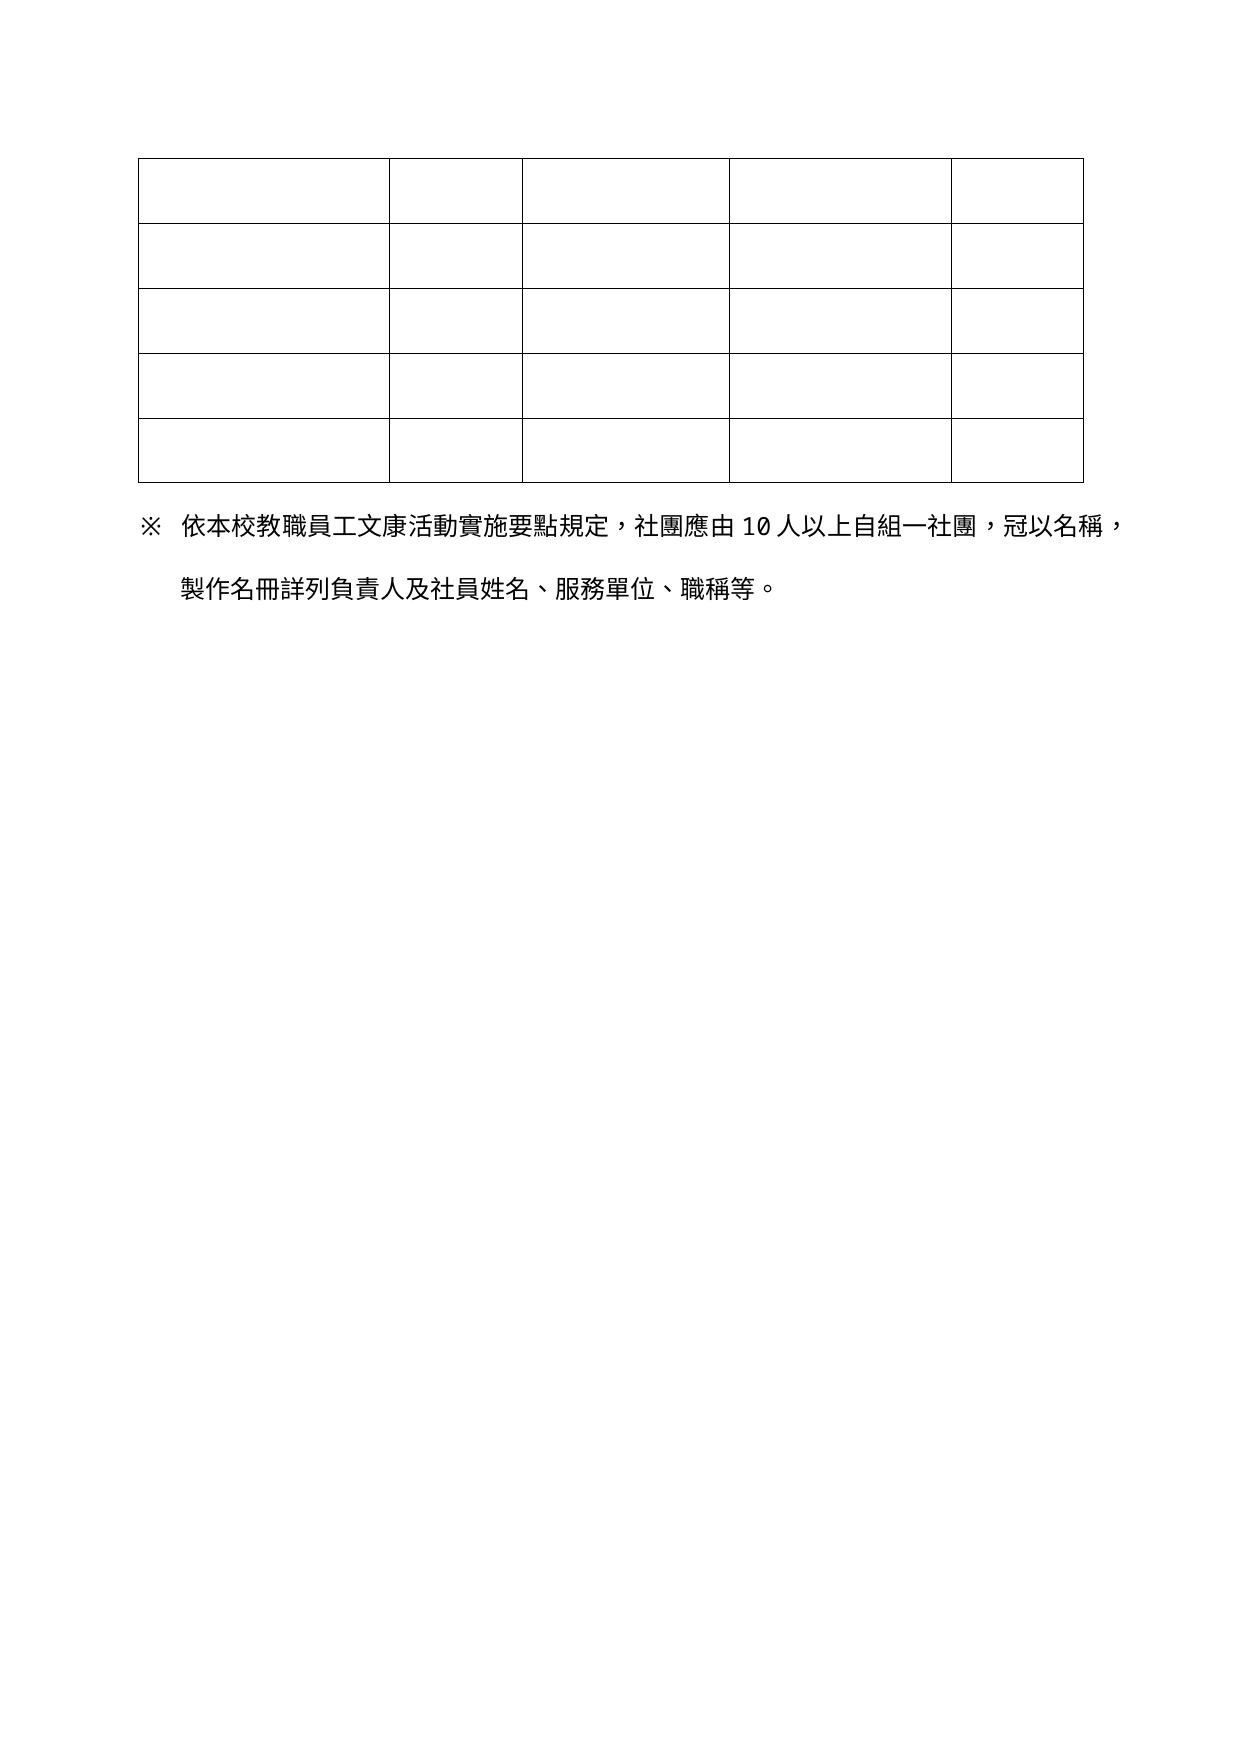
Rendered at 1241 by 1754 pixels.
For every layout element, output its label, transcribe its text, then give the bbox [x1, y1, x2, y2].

table_cell [1084, 288, 1113, 353]
table_cell [952, 419, 1083, 482]
table_cell [523, 354, 729, 417]
table_cell [730, 159, 951, 223]
table_cell [139, 419, 389, 482]
table_cell [139, 224, 389, 288]
table_cell [390, 354, 522, 417]
table_cell [1084, 158, 1113, 223]
table_cell [952, 224, 1083, 288]
table_cell [952, 159, 1083, 223]
table_cell [523, 224, 729, 288]
table_cell [730, 419, 951, 482]
table_cell [952, 354, 1083, 417]
table_cell [390, 224, 522, 288]
table_cell [730, 224, 951, 288]
table_cell [1084, 353, 1113, 417]
table_cell [1084, 418, 1113, 482]
table_cell [730, 354, 951, 417]
text ※ 依本校教職員工文康活動實施要點規定，社團應由10人以上自組一社團，冠以名稱，製作名冊詳列負責人及社員姓名、服務單位、職稱等。 [136, 483, 1104, 608]
table_cell [139, 354, 389, 417]
table_cell [390, 289, 522, 353]
table_cell [952, 289, 1083, 353]
table_cell [1084, 223, 1113, 288]
table_cell [139, 289, 389, 353]
table_cell [390, 159, 522, 223]
table_cell [523, 419, 729, 482]
table_cell [523, 289, 729, 353]
table_cell [523, 159, 729, 223]
table_cell [730, 289, 951, 353]
table_cell [139, 159, 389, 223]
table_cell [390, 419, 522, 482]
